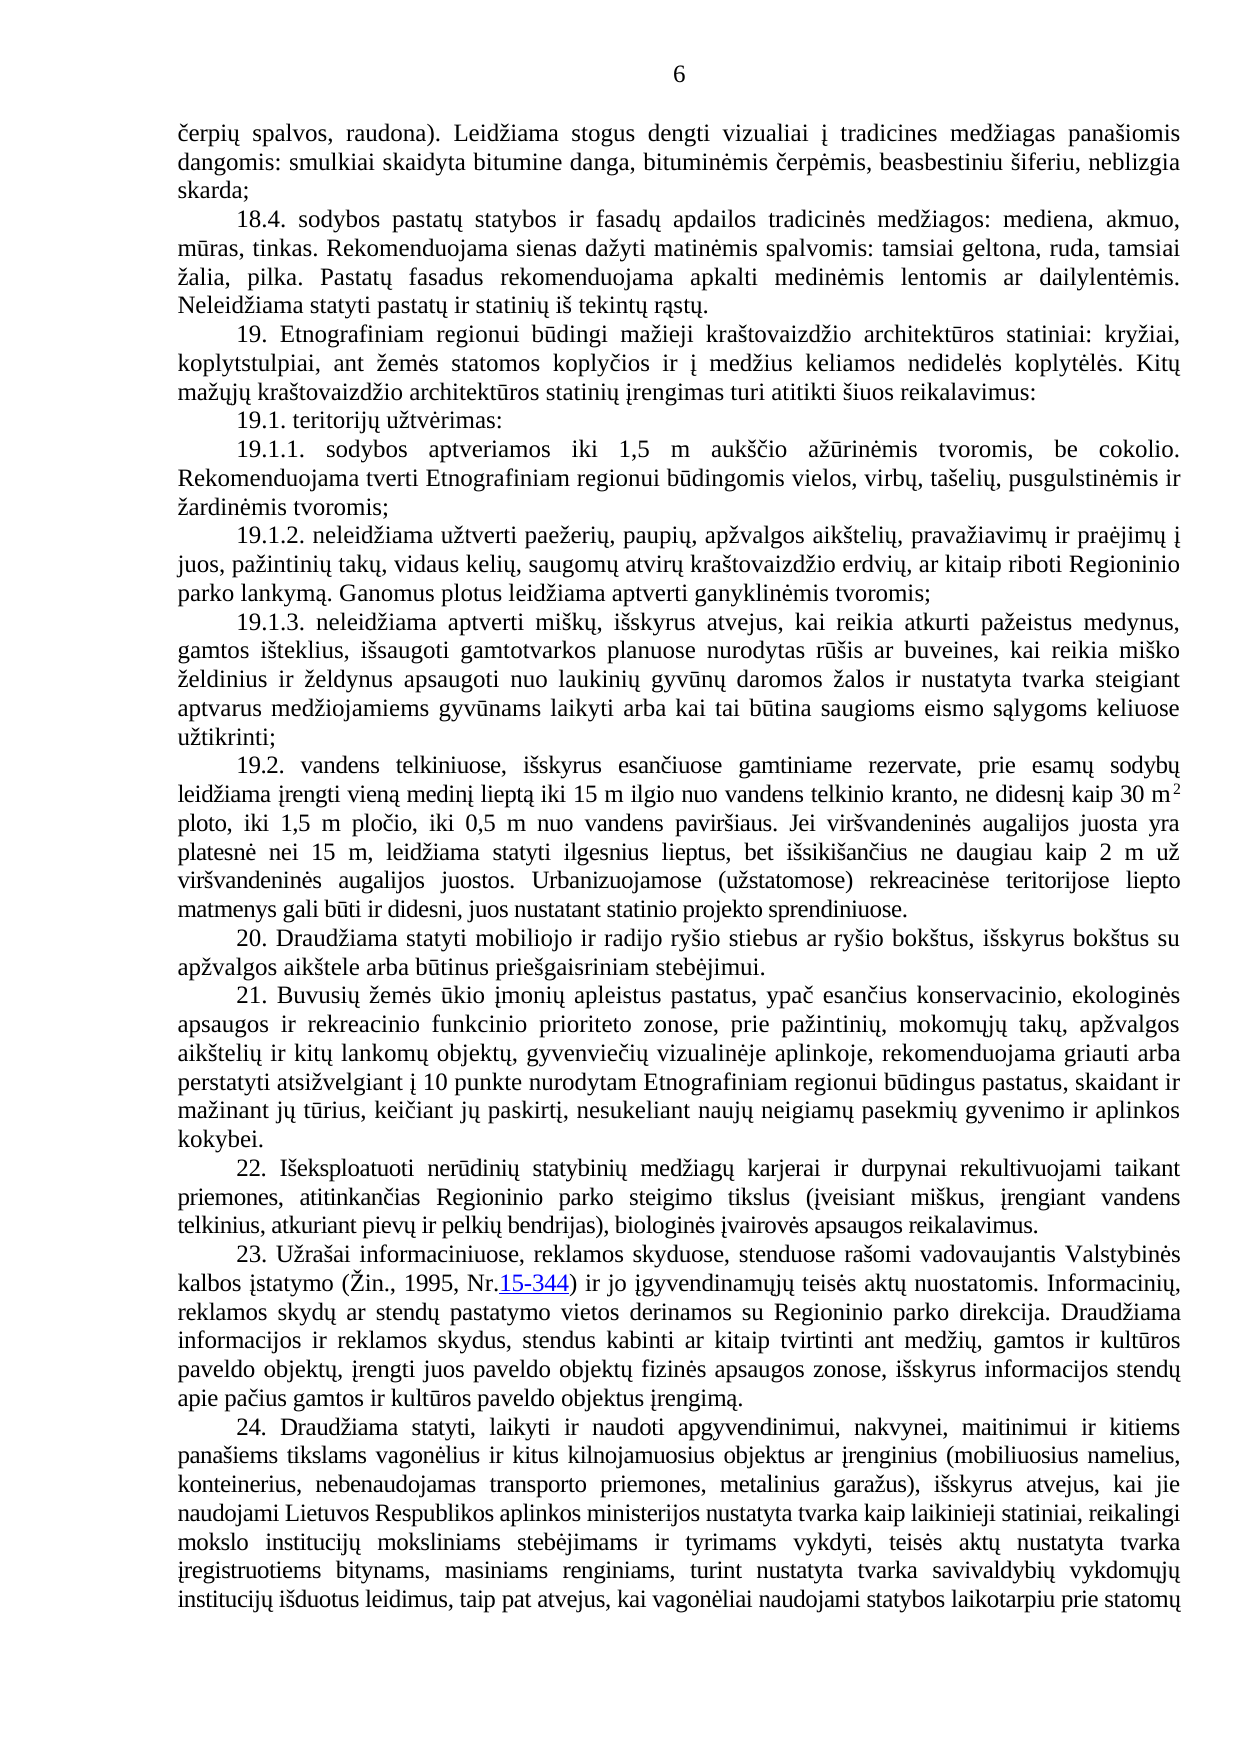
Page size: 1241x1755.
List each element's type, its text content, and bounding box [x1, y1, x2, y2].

text čerpių spalvos, raudona). Leidžiama stogus dengti vizualiai į tradicines medžiagas panašiomis dangomis: smulkiai skaidyta bitumine danga, bituminėmis čerpėmis, beasbestiniu šiferiu, neblizgia skarda; [177, 118, 1181, 204]
text 18.4. sodybos pastatų statybos ir fasadų apdailos tradicinės medžiagos: mediena, akmuo, mūras, tinkas. Rekomenduojama sienas dažyti matinėmis spalvomis: tamsiai geltona, ruda, tamsiai žalia, pilka. Pastatų fasadus rekomenduojama apkalti medinėmis lentomis ar dailylentėmis. Neleidžiama statyti pastatų ir statinių iš tekintų rąstų. [177, 204, 1181, 319]
text 19.1. teritorijų užtvėrimas: [177, 406, 1181, 434]
text 19.1.2. neleidžiama užtverti paežerių, paupių, apžvalgos aikštelių, pravažiavimų ir praėjimų į juos, pažintinių takų, vidaus kelių, saugomų atvirų kraštovaizdžio erdvių, ar kitaip riboti Regioninio parko lankymą. Ganomus plotus leidžiama aptverti ganyklinėmis tvoromis; [177, 521, 1181, 607]
text 19.1.3. neleidžiama aptverti miškų, išskyrus atvejus, kai reikia atkurti pažeistus medynus, gamtos išteklius, išsaugoti gamtotvarkos planuose nurodytas rūšis ar buveines, kai reikia miško želdinius ir želdynus apsaugoti nuo laukinių gyvūnų daromos žalos ir nustatyta tvarka steigiant aptvarus medžiojamiems gyvūnams laikyti arba kai tai būtina saugioms eismo sąlygoms keliuose užtikrinti; [177, 607, 1181, 751]
text 21. Buvusių žemės ūkio įmonių apleistus pastatus, ypač esančius konservacinio, ekologinės apsaugos ir rekreacinio funkcinio prioriteto zonose, prie pažintinių, mokomųjų takų, apžvalgos aikštelių ir kitų lankomų objektų, gyvenviečių vizualinėje aplinkoje, rekomenduojama griauti arba perstatyti atsižvelgiant į 10 punkte nurodytam Etnografiniam regionui būdingus pastatus, skaidant ir mažinant jų tūrius, keičiant jų paskirtį, nesukeliant naujų neigiamų pasekmių gyvenimo ir aplinkos kokybei. [177, 981, 1181, 1153]
text 19. Etnografiniam regionui būdingi mažieji kraštovaizdžio architektūros statiniai: kryžiai, koplytstulpiai, ant žemės statomos koplyčios ir į medžius keliamos nedidelės koplytėlės. Kitų mažųjų kraštovaizdžio architektūros statinių įrengimas turi atitikti šiuos reikalavimus: [177, 319, 1181, 406]
text 23. Užrašai informaciniuose, reklamos skyduose, stenduose rašomi vadovaujantis Valstybinės kalbos įstatymo (Žin., 1995, Nr.15-344) ir jo įgyvendinamųjų teisės aktų nuostatomis. Informacinių, reklamos skydų ar stendų pastatymo vietos derinamos su Regioninio parko direkcija. Draudžiama informacijos ir reklamos skydus, stendus kabinti ar kitaip tvirtinti ant medžių, gamtos ir kultūros paveldo objektų, įrengti juos paveldo objektų fizinės apsaugos zonose, išskyrus informacijos stendų apie pačius gamtos ir kultūros paveldo objektus įrengimą. [177, 1239, 1181, 1412]
text 19.2. vandens telkiniuose, išskyrus esančiuose gamtiniame rezervate, prie esamų sodybų leidžiama įrengti vieną medinį lieptą iki 15 m ilgio nuo vandens telkinio kranto, ne didesnį kaip 30 m2 ploto, iki 1,5 m pločio, iki 0,5 m nuo vandens paviršiaus. Jei viršvandeninės augalijos juosta yra platesnė nei 15 m, leidžiama statyti ilgesnius lieptus, bet išsikišančius ne daugiau kaip 2 m už viršvandeninės augalijos juostos. Urbanizuojamose (užstatomose) rekreacinėse teritorijose liepto matmenys gali būti ir didesni, juos nustatant statinio projekto sprendiniuose. [177, 751, 1181, 923]
text 24. Draudžiama statyti, laikyti ir naudoti apgyvendinimui, nakvynei, maitinimui ir kitiems panašiems tikslams vagonėlius ir kitus kilnojamuosius objektus ar įrenginius (mobiliuosius namelius, konteinerius, nebenaudojamas transporto priemones, metalinius garažus), išskyrus atvejus, kai jie naudojami Lietuvos Respublikos aplinkos ministerijos nustatyta tvarka kaip laikinieji statiniai, reikalingi mokslo institucijų moksliniams stebėjimams ir tyrimams vykdyti, teisės aktų nustatyta tvarka įregistruotiems bitynams, masiniams renginiams, turint nustatyta tvarka savivaldybių vykdomųjų institucijų išduotus leidimus, taip pat atvejus, kai vagonėliai naudojami statybos laikotarpiu prie statomų [177, 1412, 1181, 1613]
text 22. Išeksploatuoti nerūdinių statybinių medžiagų karjerai ir durpynai rekultivuojami taikant priemones, atitinkančias Regioninio parko steigimo tikslus (įveisiant miškus, įrengiant vandens telkinius, atkuriant pievų ir pelkių bendrijas), biologinės įvairovės apsaugos reikalavimus. [177, 1153, 1181, 1239]
text 19.1.1. sodybos aptveriamos iki 1,5 m aukščio ažūrinėmis tvoromis, be cokolio. Rekomenduojama tverti Etnografiniam regionui būdingomis vielos, virbų, tašelių, pusgulstinėmis ir žardinėmis tvoromis; [177, 434, 1181, 521]
text 20. Draudžiama statyti mobiliojo ir radijo ryšio stiebus ar ryšio bokštus, išskyrus bokštus su apžvalgos aikštele arba būtinus priešgaisriniam stebėjimui. [177, 923, 1181, 981]
